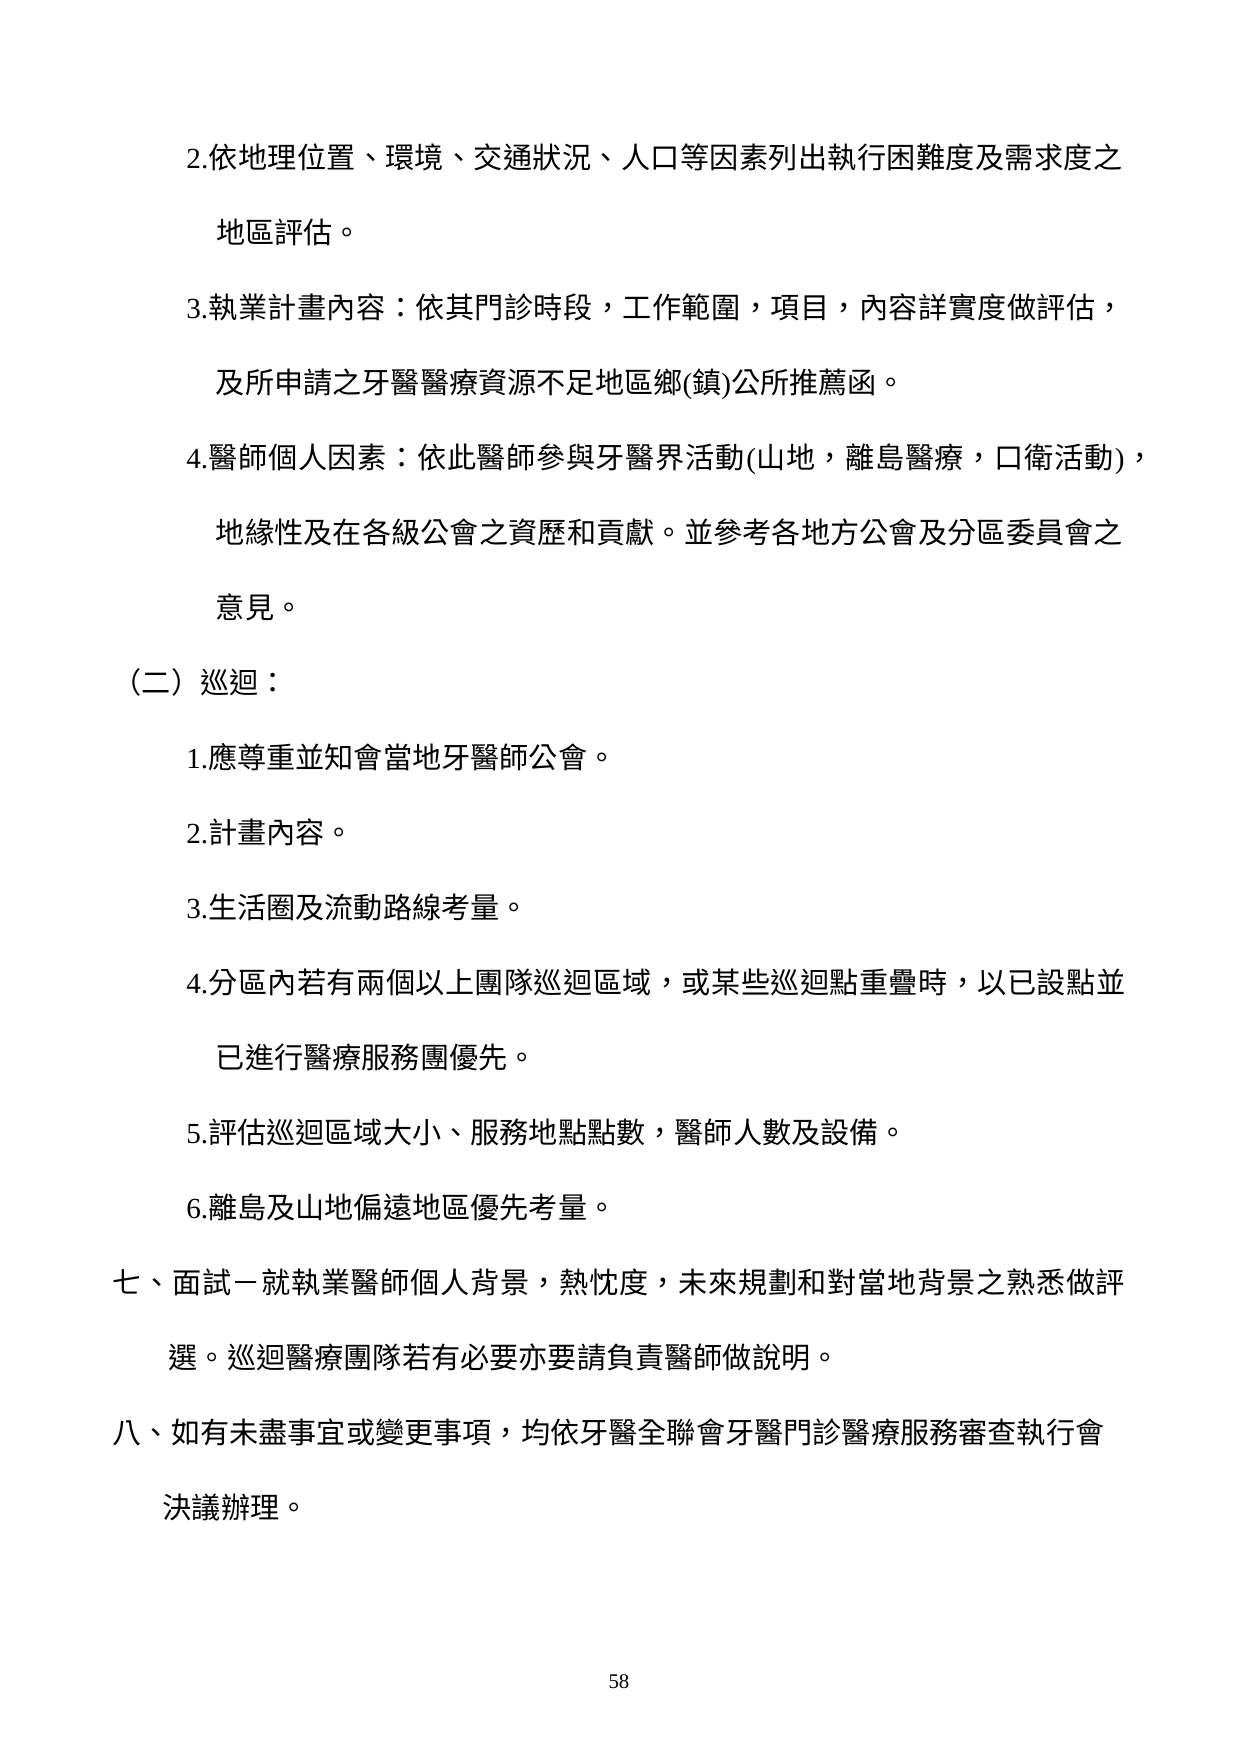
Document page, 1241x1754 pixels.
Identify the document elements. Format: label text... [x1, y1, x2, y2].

text 6.離島及山地偏遠地區優先考量。 [186, 1168, 1125, 1243]
text 5.評估巡迴區域大小、服務地點點數，醫師人數及設備。 [186, 1093, 1125, 1168]
text 2.計畫內容。 [186, 793, 1125, 868]
text 3.生活圈及流動路線考量。 [186, 868, 1125, 943]
text 3.執業計畫內容：依其門診時段，工作範圍，項目，內容詳實度做評估，及所申請之牙醫醫療資源不足地區鄉(鎮)公所推薦函。 [186, 268, 1125, 418]
text 4.分區內若有兩個以上團隊巡迴區域，或某些巡迴點重疊時，以已設點並已進行醫療服務團優先。 [186, 943, 1125, 1093]
text 八、如有未盡事宜或變更事項，均依牙醫全聯會牙醫門診醫療服務審查執行會 [112, 1393, 1125, 1468]
text 決議辦理。 [162, 1468, 1125, 1543]
text （二）巡迴： [112, 643, 1125, 718]
text 1.應尊重並知會當地牙醫師公會。 [186, 718, 1125, 793]
text 4.醫師個人因素：依此醫師參與牙醫界活動(山地，離島醫療，口衛活動)，地緣性及在各級公會之資歷和貢獻。並參考各地方公會及分區委員會之意見。 [186, 418, 1125, 643]
text 七、面試－就執業醫師個人背景，熱忱度，未來規劃和對當地背景之熟悉做評選。巡迴醫療團隊若有必要亦要請負責醫師做說明。 [112, 1243, 1125, 1393]
text 2.依地理位置、環境、交通狀況、人口等因素列出執行困難度及需求度之地區評估。 [186, 118, 1125, 268]
